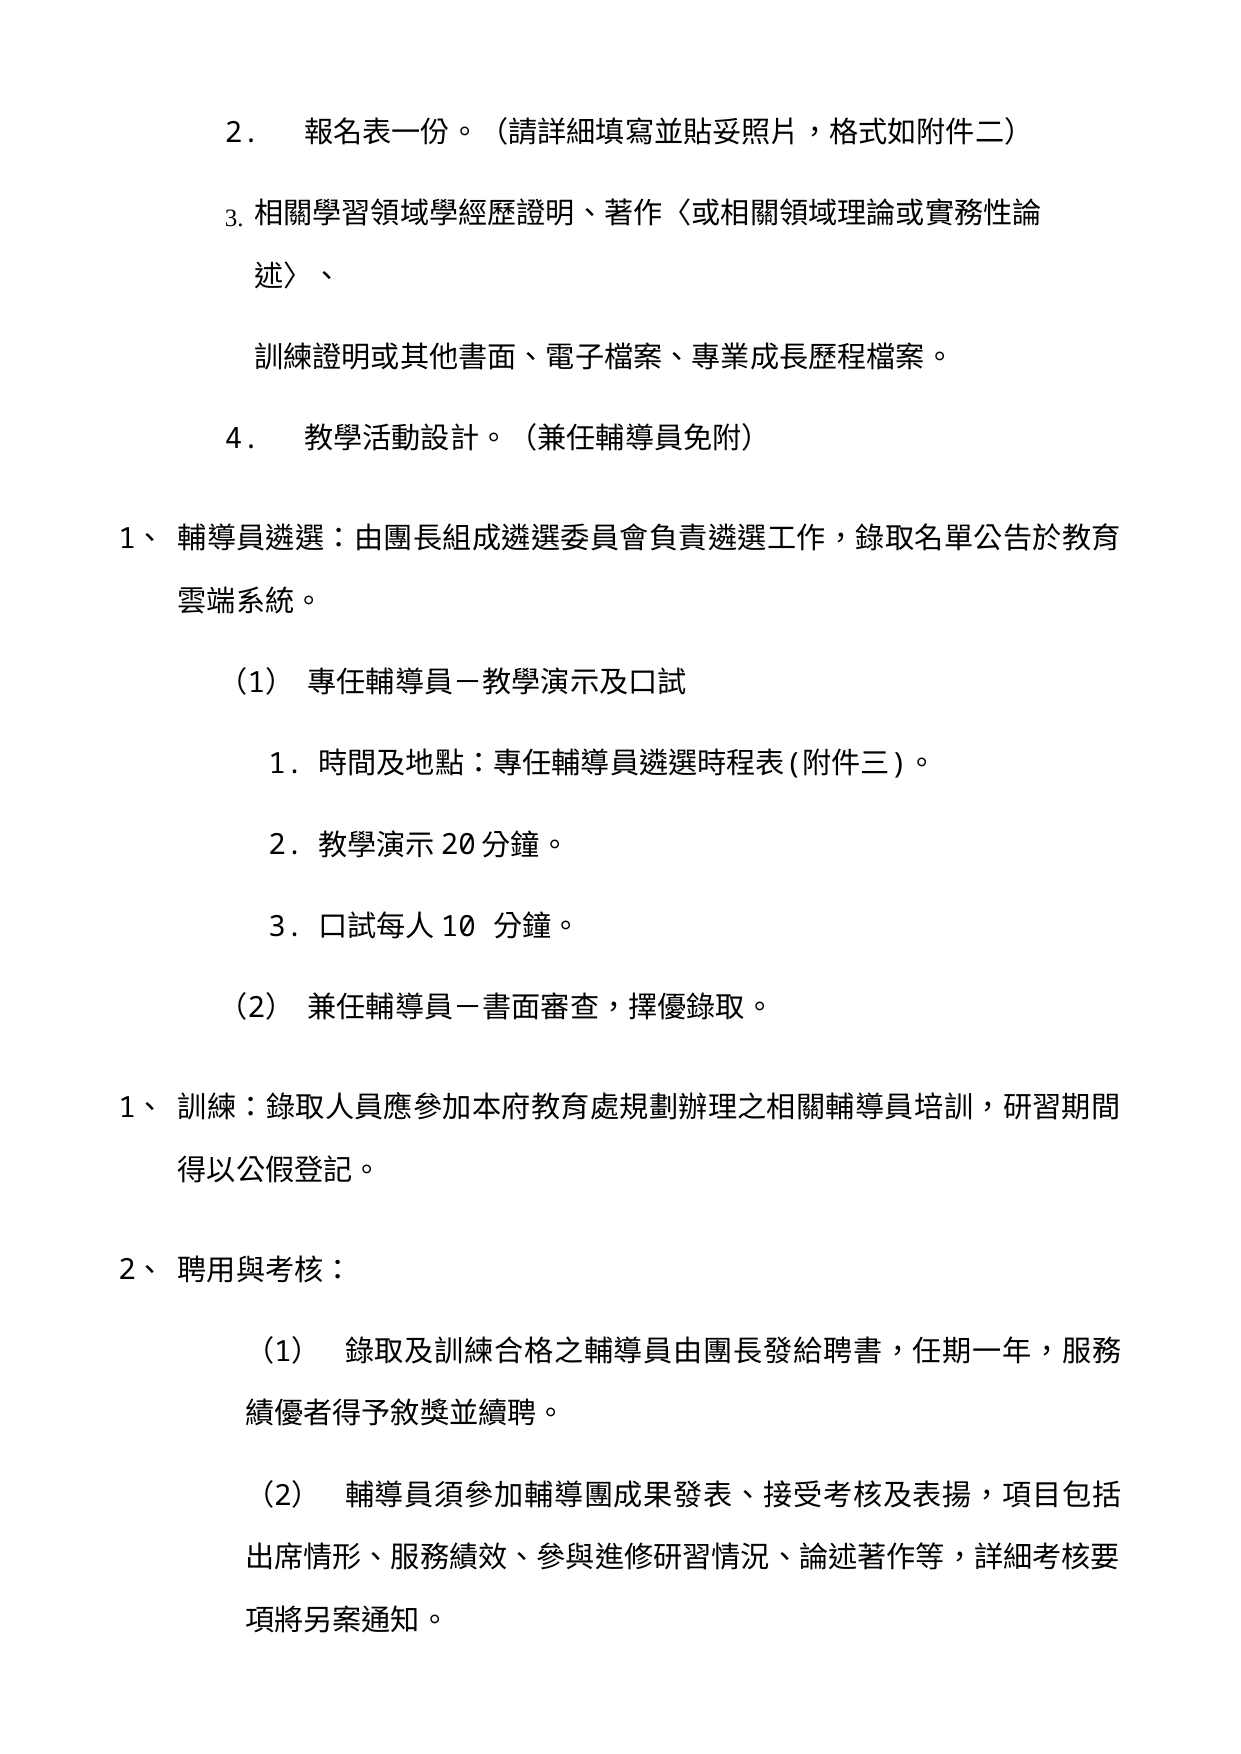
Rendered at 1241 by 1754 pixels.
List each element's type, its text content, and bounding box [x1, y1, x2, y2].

list 口試每人10 分鐘。 [268, 882, 1122, 944]
list 教學演示20分鐘。 [268, 801, 1122, 863]
list 訓練：錄取人員應參加本府教育處規劃辦理之相關輔導員培訓，研習期間得以公假登記。 [118, 1063, 1122, 1188]
list 錄取及訓練合格之輔導員由團長發給聘書，任期一年，服務績優者得予敘獎並續聘。 [245, 1307, 1122, 1432]
list 兼任輔導員－書面審查，擇優錄取。 [218, 963, 1122, 1026]
text 訓練證明或其他書面、電子檔案、專業成長歷程檔案。 [254, 313, 1122, 376]
list 輔導員遴選：由團長組成遴選委員會負責遴選工作，錄取名單公告於教育雲端系統。 [118, 494, 1122, 619]
list 報名表一份。（請詳細填寫並貼妥照片，格式如附件二） [224, 88, 1122, 151]
list 專任輔導員－教學演示及口試 [218, 638, 1122, 701]
list 教學活動設計。（兼任輔導員免附） [224, 394, 1122, 457]
list 輔導員須參加輔導團成果發表、接受考核及表揚，項目包括出席情形、服務績效、參與進修研習情況、論述著作等，詳細考核要項將另案通知。 [245, 1451, 1122, 1638]
list 相關學習領域學經歷證明、著作〈或相關領域理論或實務性論述〉、 [224, 169, 1122, 294]
list 聘用與考核： [118, 1226, 1122, 1288]
list 時間及地點：專任輔導員遴選時程表(附件三)。 [268, 719, 1122, 782]
